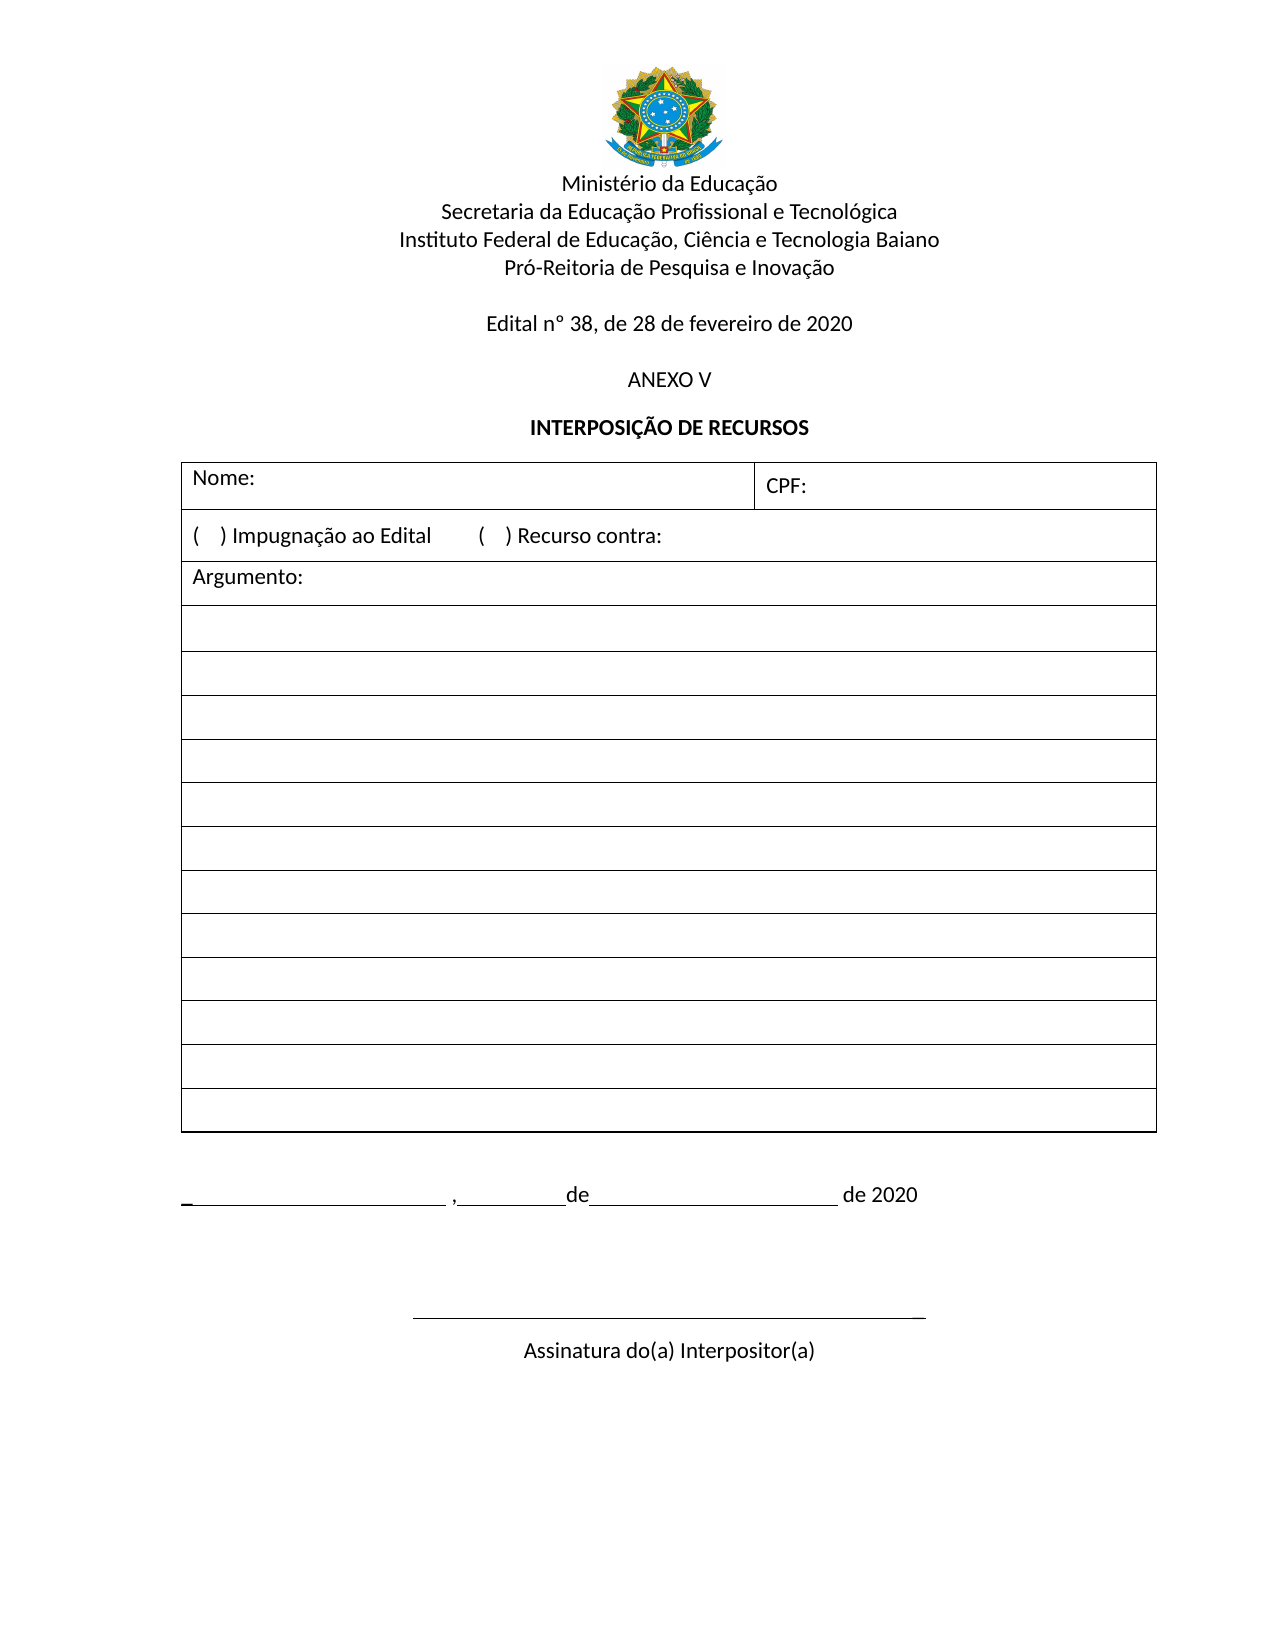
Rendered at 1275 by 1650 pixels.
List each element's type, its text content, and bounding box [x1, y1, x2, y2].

table_cell Argumento: [182, 562, 1156, 605]
table_cell [182, 696, 1156, 738]
text Edital nº 38, de 28 de fevereiro de 2020 [181, 309, 1158, 337]
text Ministério da Educação [181, 118, 1158, 197]
text INTERPOSIÇÃO DE RECURSOS [181, 413, 1158, 442]
table_header CPF: [755, 463, 1156, 508]
text Instituto Federal de Educação, Ciência e Tecnologia Baiano [181, 225, 1158, 253]
table_cell [182, 740, 1156, 782]
table_cell [182, 652, 1156, 695]
table_cell [182, 783, 1156, 826]
text Assinatura do(a) Interpositor(a) [181, 1336, 1158, 1364]
text _ , de de 2020 [181, 1181, 1158, 1208]
table_cell [182, 914, 1156, 957]
table_cell [182, 1045, 1156, 1088]
table_cell ( ) Impugnação ao Edital ( ) Recurso contra: [182, 510, 1156, 561]
text Pró-Reitoria de Pesquisa e Inovação [181, 253, 1158, 281]
table_cell [182, 958, 1156, 1000]
text Secretaria da Educação Profissional e Tecnológica [181, 197, 1158, 225]
table_cell [182, 606, 1156, 651]
table_cell [182, 1089, 1156, 1131]
table_header Nome: [182, 463, 754, 508]
text ANEXO V [181, 365, 1158, 393]
picture [601, 64, 727, 170]
text _ [181, 1294, 1158, 1322]
table_cell [182, 1001, 1156, 1044]
table_cell [182, 827, 1156, 869]
table_cell [182, 871, 1156, 913]
